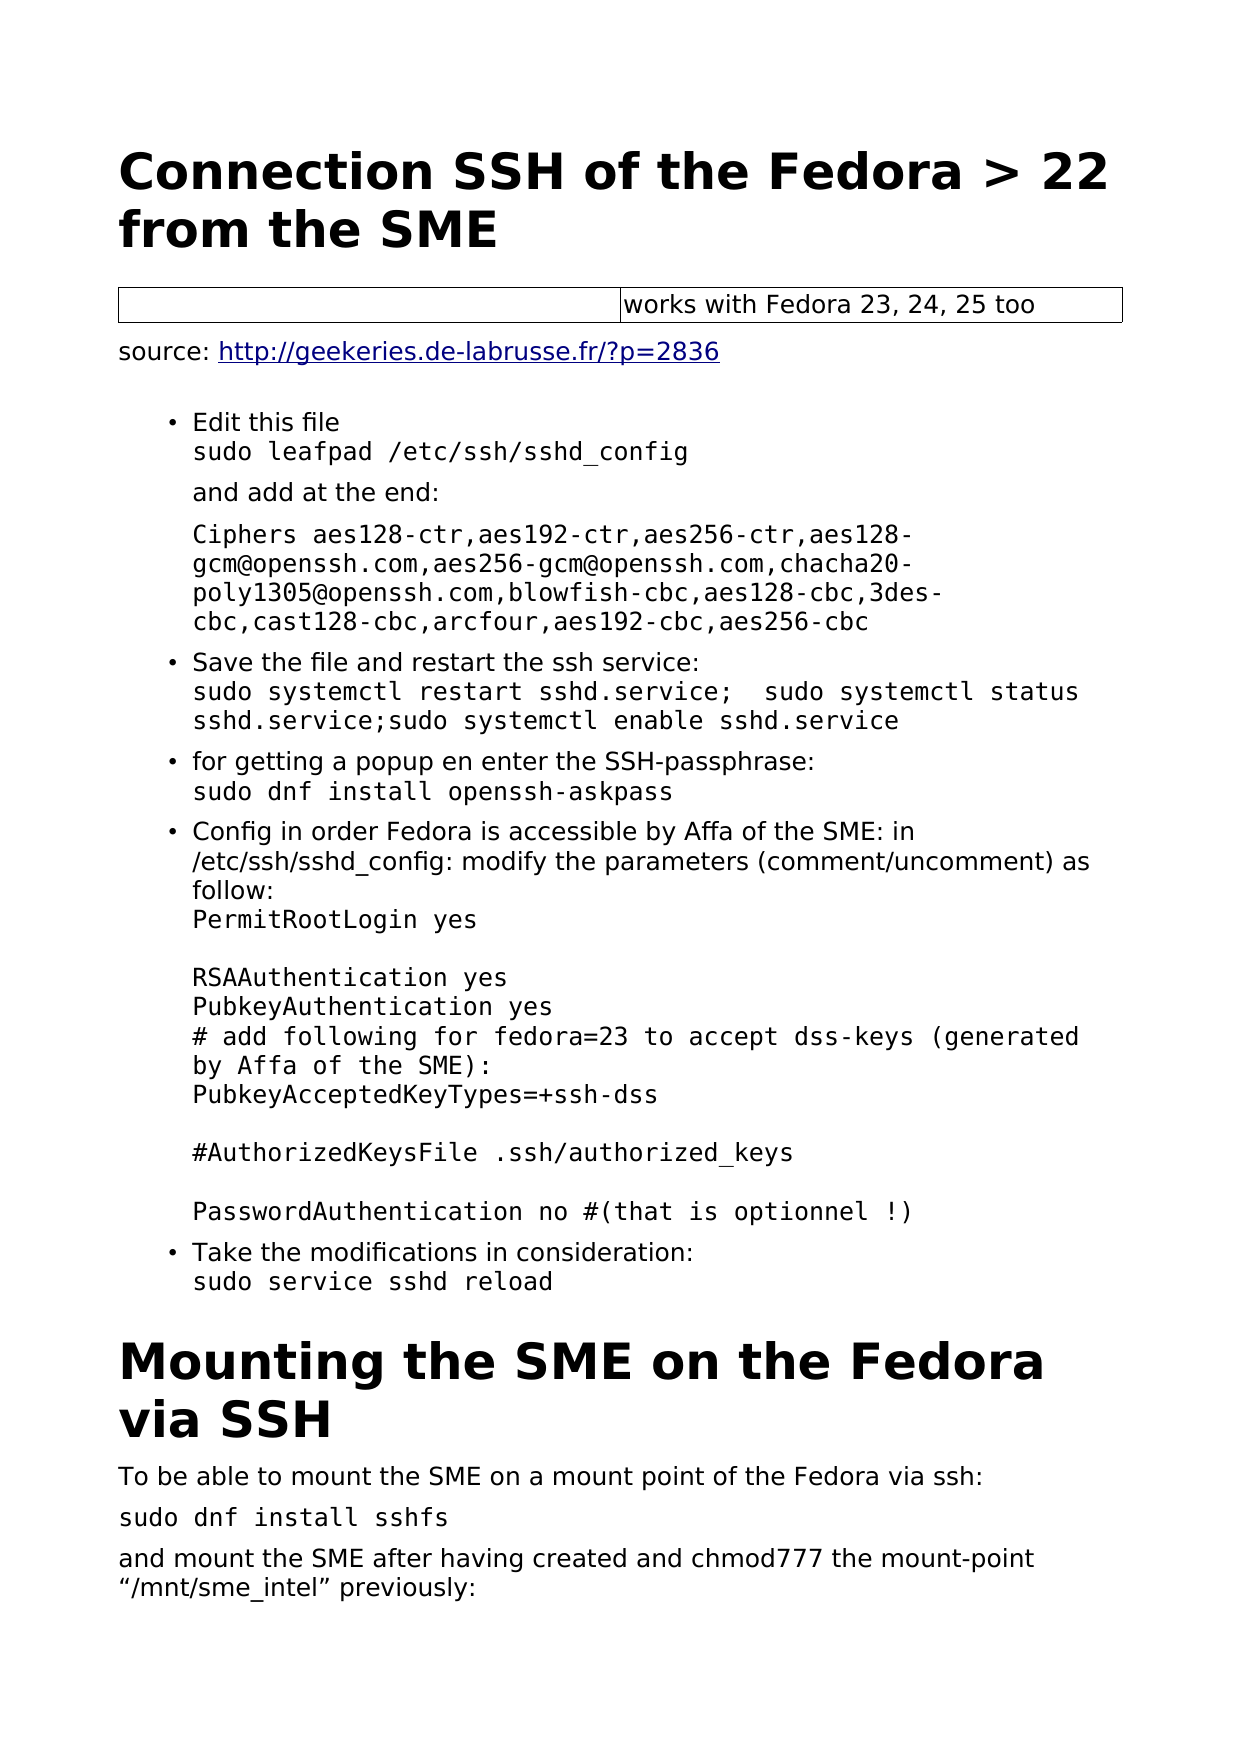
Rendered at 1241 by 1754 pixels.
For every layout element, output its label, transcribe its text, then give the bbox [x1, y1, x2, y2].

list Take the modifications in consideration: [177, 1238, 1122, 1267]
text and mount the SME after having created and chmod777 the mount-point “/mnt/sme_intel” previously: [118, 1544, 1122, 1603]
list Config in order Fedora is accessible by Affa of the SME: in /etc/ssh/sshd_config: modify the parameters (comment/uncomment) as follow: [177, 818, 1122, 905]
list sudo dnf install openssh-askpass [177, 777, 1122, 806]
list sudo service sshd reload [177, 1267, 1122, 1296]
text To be able to mount the SME on a mount point of the Fedora via ssh: [118, 1462, 1122, 1491]
list Ciphers aes128-ctr,aes192-ctr,aes256-ctr,aes128-gcm@openssh.com,aes256-gcm@openssh.com,chacha20-poly1305@openssh.com,blowfish-cbc,aes128-cbc,3des-cbc,cast128-cbc,arcfour,aes192-cbc,aes256-cbc [177, 520, 1122, 636]
subtitle Connection SSH of the Fedora > 22 from the SME [118, 143, 1122, 259]
list sudo leafpad /etc/ssh/sshd_config [177, 437, 1122, 466]
text sudo dnf install sshfs [118, 1503, 1122, 1533]
text source: http://geekeries.de-labrusse.fr/?p=2836 [118, 337, 1122, 366]
list and add at the end: [177, 478, 1122, 507]
list Save the file and restart the ssh service: [177, 648, 1122, 677]
subtitle Mounting the SME on the Fedora via SSH [118, 1333, 1122, 1449]
list PermitRootLogin yes RSAAuthentication yes PubkeyAuthentication yes # add following for fedora=23 to accept dss-keys (generated by Affa of the SME): PubkeyAcceptedKeyTypes=+ssh-dss #AuthorizedKeysFile .ssh/authorized_keys PasswordAuthentication no #(that is optionnel !) [177, 905, 1122, 1226]
list for getting a popup en enter the SSH-passphrase: [177, 747, 1122, 777]
list sudo systemctl restart sshd.service; sudo systemctl status sshd.service;sudo systemctl enable sshd.service [177, 677, 1122, 736]
table_header works with Fedora 23, 24, 25 too [621, 288, 1122, 322]
table_header [119, 288, 620, 322]
list Edit this file [177, 408, 1122, 437]
